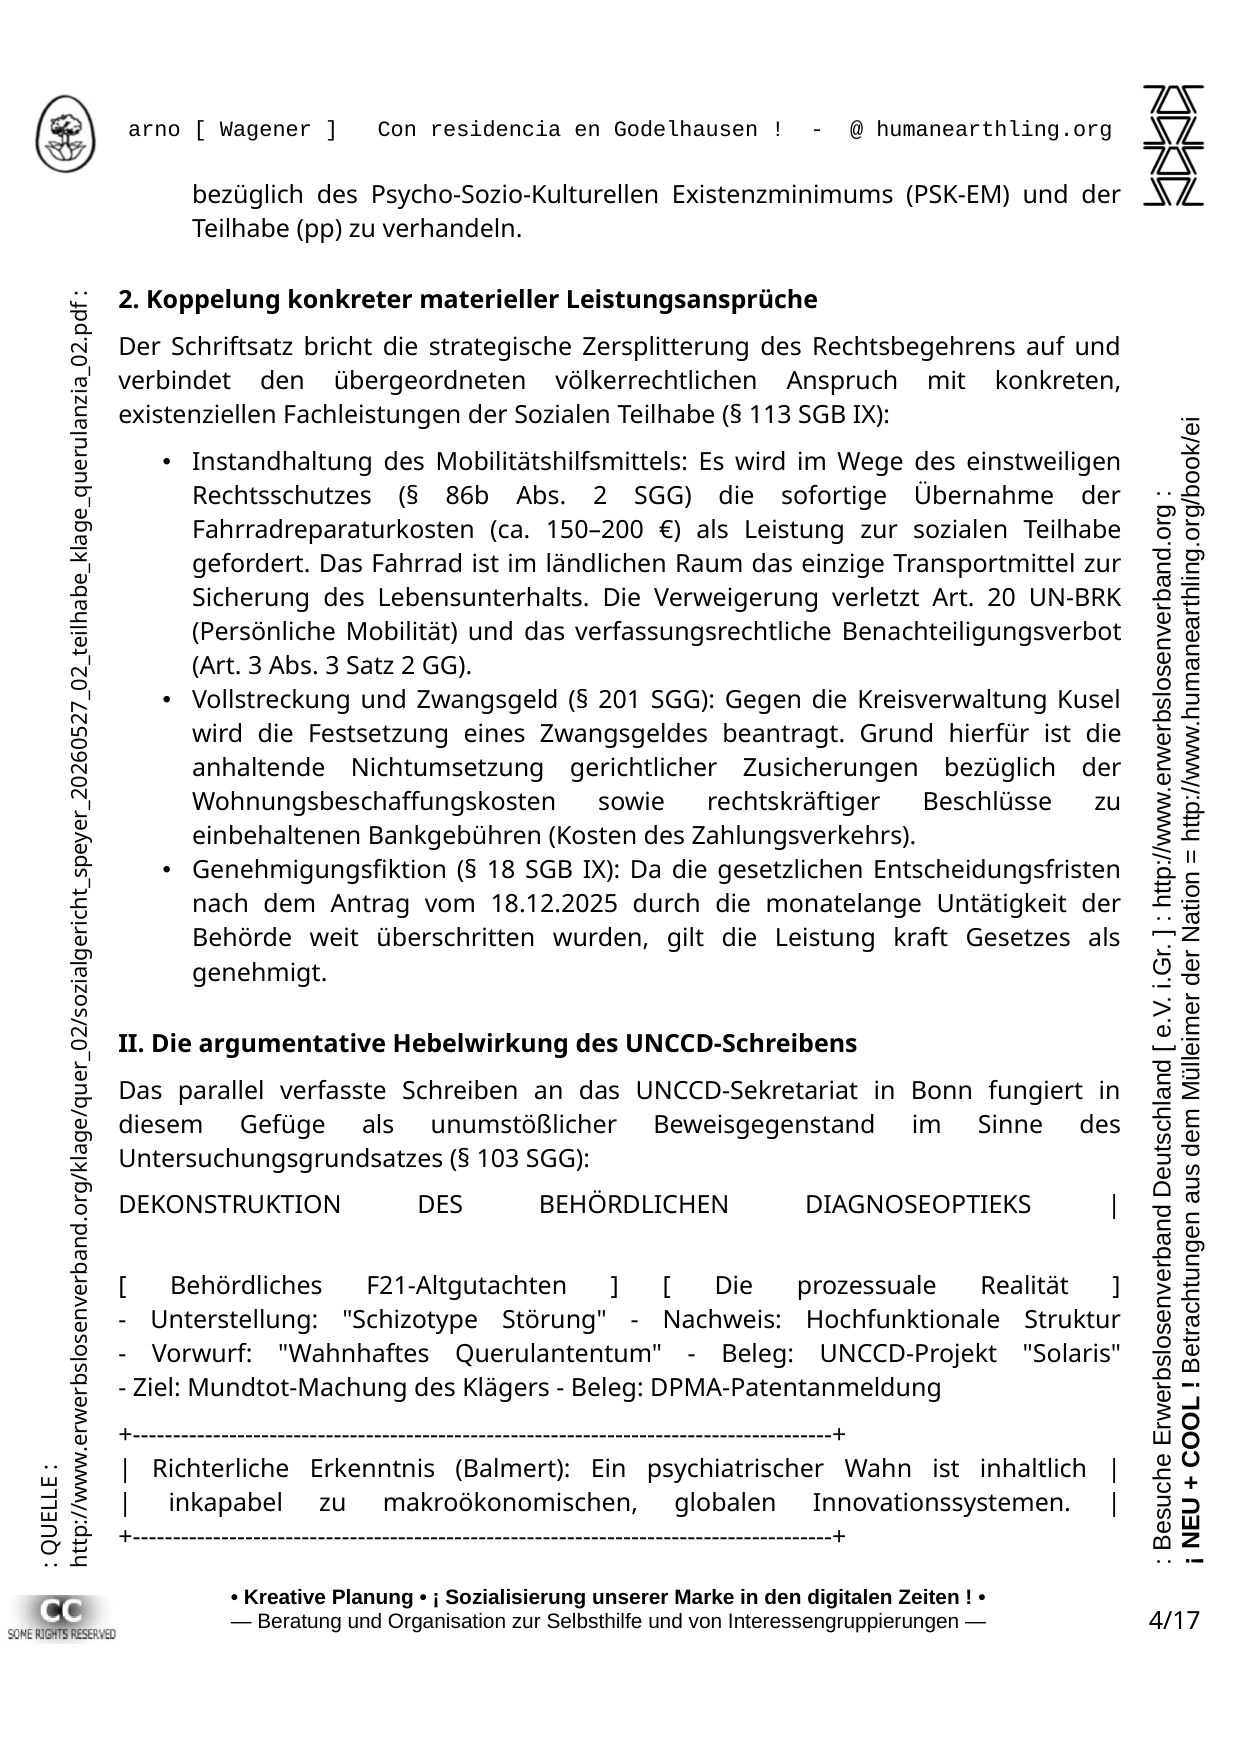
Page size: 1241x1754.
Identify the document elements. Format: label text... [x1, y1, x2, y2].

picture [1142, 84, 1205, 207]
list Genehmigungsfiktion (§ 18 SGB IX): Da die gesetzlichen Entscheidungsfristen nach dem Antrag vom 18.12.2025 durch die monatelange Untätigkeit der Behörde weit überschritten wurden, gilt die Leistung kraft Gesetzes als genehmigt. [162, 852, 1122, 988]
text Der Schriftsatz bricht die strategische Zersplitterung des Rechtsbegehrens auf und verbindet den übergeordneten völkerrechtlichen Anspruch mit konkreten, existenziellen Fachleistungen der Sozialen Teilhabe (§ 113 SGB IX): [118, 328, 1122, 431]
text +---------------------------------------------------------------------------------------+ | Richterliche Erkenntnis (Balmert): Ein psychiatrischer Wahn ist inhaltlich | | inkapabel zu makroökonomischen, globalen Innovationssystemen. | +---------------------------------------------------------------------------------------+ [118, 1416, 1122, 1553]
subtitle 2. Koppelung konkreter materieller Leistungsansprüche [118, 282, 1122, 316]
subtitle II. Die argumentative Hebelwirkung des UNCCD-Schreibens [118, 1026, 1122, 1060]
text Das parallel verfasste Schreiben an das UNCCD-Sekretariat in Bonn fungiert in diesem Gefüge als unumstößlicher Beweisgegenstand im Sinne des Untersuchungsgrundsatzes (§ 103 SGG): [118, 1072, 1122, 1174]
text [ Behördliches F21-Altgutachten ] [ Die prozessuale Realität ] - Unterstellung: "Schizotype Störung" - Nachweis: Hochfunktionale Struktur - Vorwurf: "Wahnhaftes Querulantentum" - Beleg: UNCCD-Projekt "Solaris" - Ziel: Mundtot-Machung des Klägers - Beleg: DPMA-Patentanmeldung [118, 1268, 1122, 1404]
list Vollstreckung und Zwangsgeld (§ 201 SGG): Gegen die Kreisverwaltung Kusel wird die Festsetzung eines Zwangsgeldes beantragt. Grund hierfür ist die anhaltende Nichtumsetzung gerichtlicher Zusicherungen bezüglich der Wohnungsbeschaffungskosten sowie rechtskräftiger Beschlüsse zu einbehaltenen Bankgebühren (Kosten des Zahlungsverkehrs). [162, 682, 1122, 852]
list Instandhaltung des Mobilitätshilfsmittels: Es wird im Wege des einstweiligen Rechtsschutzes (§ 86b Abs. 2 SGG) die sofortige Übernahme der Fahrradreparaturkosten (ca. 150–200 €) als Leistung zur sozialen Teilhabe gefordert. Das Fahrrad ist im ländlichen Raum das einzige Transportmittel zur Sicherung des Lebensunterhalts. Die Verweigerung verletzt Art. 20 UN-BRK (Persönliche Mobilität) und das verfassungsrechtliche Benachteiligungsverbot (Art. 3 Abs. 3 Satz 2 GG). [162, 443, 1122, 682]
text DEKONSTRUKTION DES BEHÖRDLICHEN DIAGNOSEOPTIEKS | [118, 1187, 1122, 1255]
picture [0, 1593, 122, 1644]
list bezüglich des Psycho-Sozio-Kulturellen Existenzminimums (PSK-EM) und der Teilhabe (pp) zu verhandeln. [162, 176, 1122, 244]
picture [33, 94, 98, 174]
